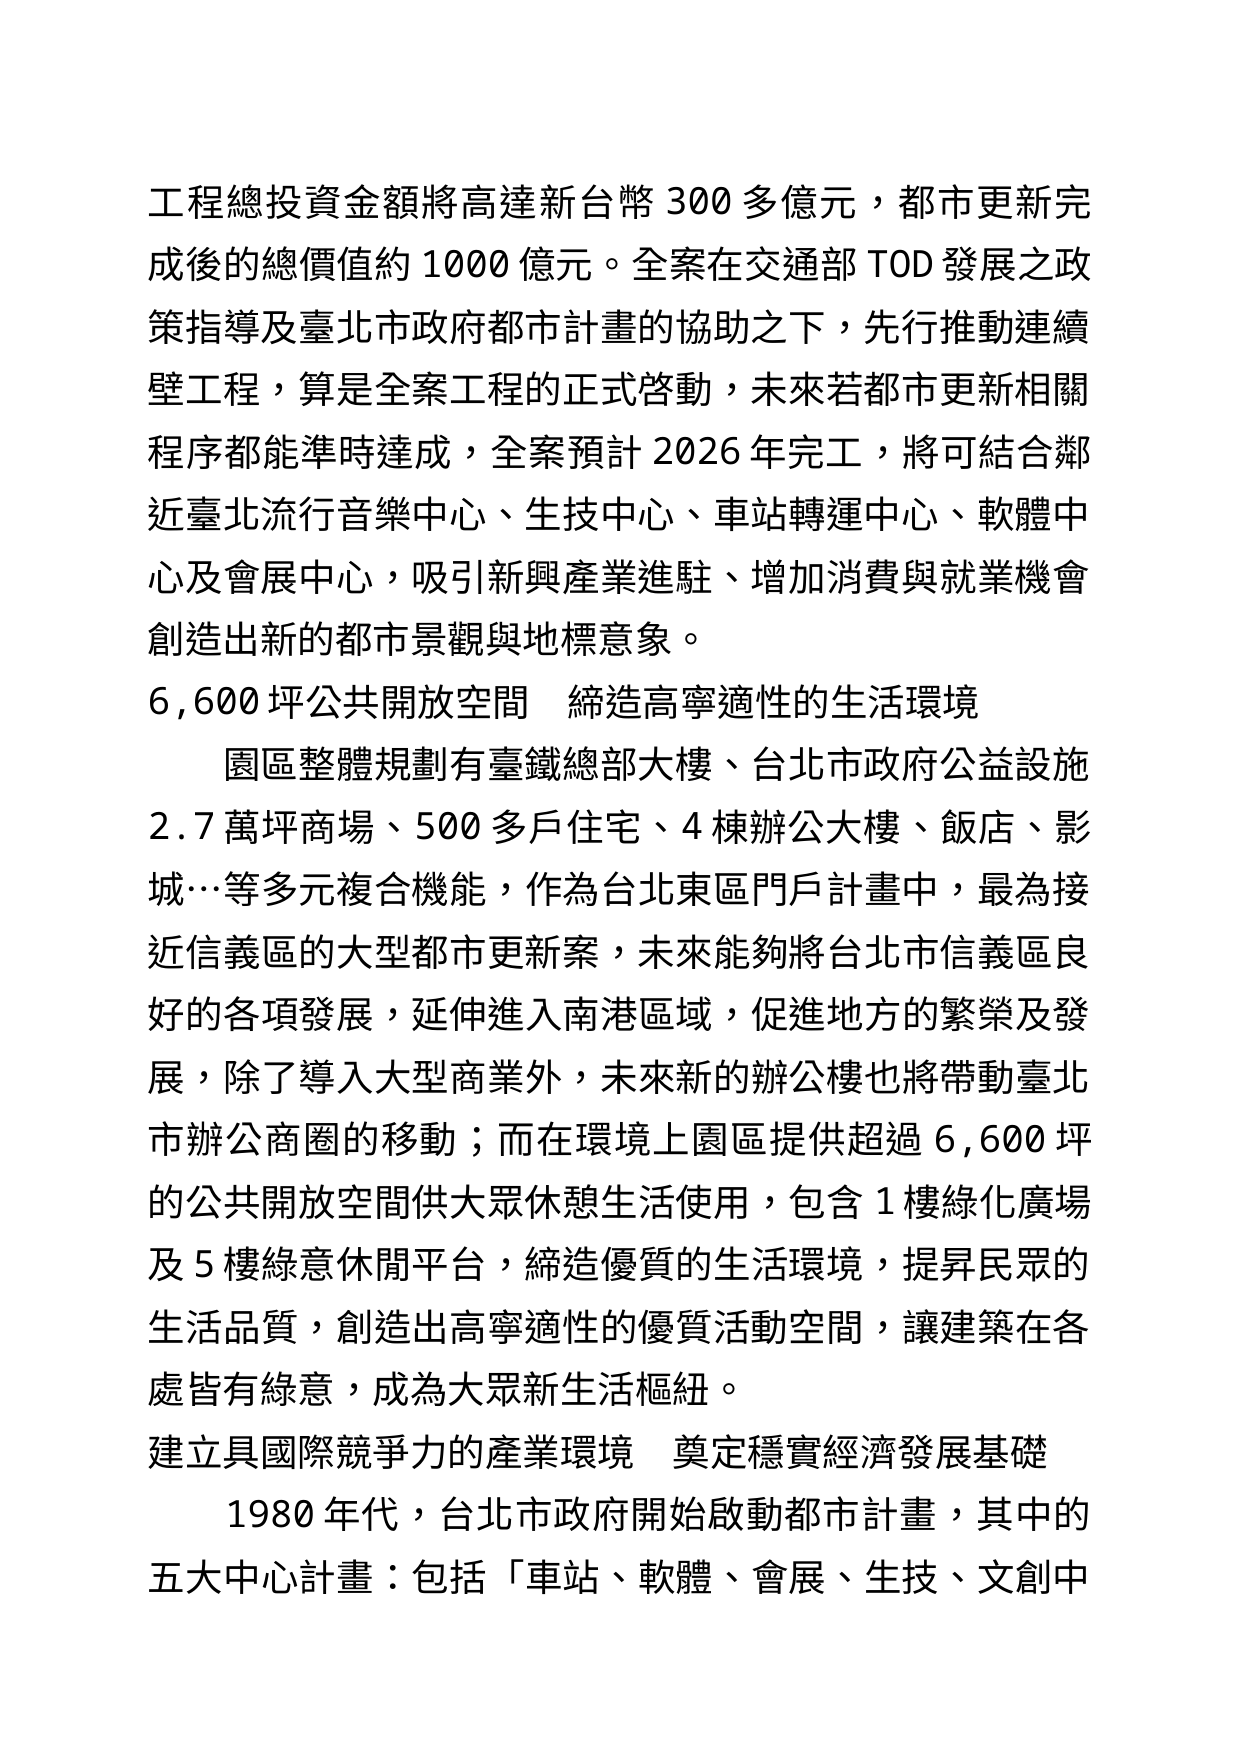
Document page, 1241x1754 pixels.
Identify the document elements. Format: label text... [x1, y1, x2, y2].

text 此為臺灣鐵路管理局為活化經管鐵路南港調車場土地資產，結盟由國泰人壽、三商美邦人壽、華泰大飯店、國泰建設、國泰商旅共同投資成立的南港國際一、二股份有限公司，一起推動的都市更新案整合產業複合優勢，共同開發總樓地板面積約160,000坪的多用途使用新園區，工程總投資金額將高達新台幣300多億元，都市更新完成後的總價值約1000億元。全案在交通部TOD發展之政策指導及臺北市政府都市計畫的協助之下，先行推動連續壁工程，算是全案工程的正式啓動，未來若都市更新相關程序都能準時達成，全案預計2026年完工，將可結合鄰近臺北流行音樂中心、生技中心、車站轉運中心、軟體中心及會展中心，吸引新興產業進駐、增加消費與就業機會，創造出新的都市景觀與地標意象。 [148, 158, 1092, 658]
text 建立具國際競爭力的產業環境 奠定穩實經濟發展基礎 [148, 1408, 1092, 1471]
text 1980年代，台北市政府開始啟動都市計畫，其中的五大中心計畫：包括「車站、軟體、會展、生技、文創中 [148, 1471, 1092, 1596]
text 園區整體規劃有臺鐵總部大樓、台北市政府公益設施、2.7萬坪商場、500多戶住宅、4棟辦公大樓、飯店、影城…等多元複合機能，作為台北東區門戶計畫中，最為接近信義區的大型都市更新案，未來能夠將台北市信義區良好的各項發展，延伸進入南港區域，促進地方的繁榮及發展，除了導入大型商業外，未來新的辦公樓也將帶動臺北市辦公商圈的移動；而在環境上園區提供超過6,600坪的公共開放空間供大眾休憩生活使用，包含1樓綠化廣場及5樓綠意休閒平台，締造優質的生活環境，提昇民眾的生活品質，創造出高寧適性的優質活動空間，讓建築在各處皆有綠意，成為大眾新生活樞紐。 [148, 721, 1092, 1408]
text 6,600坪公共開放空間 締造高寧適性的生活環境 [148, 658, 1092, 721]
